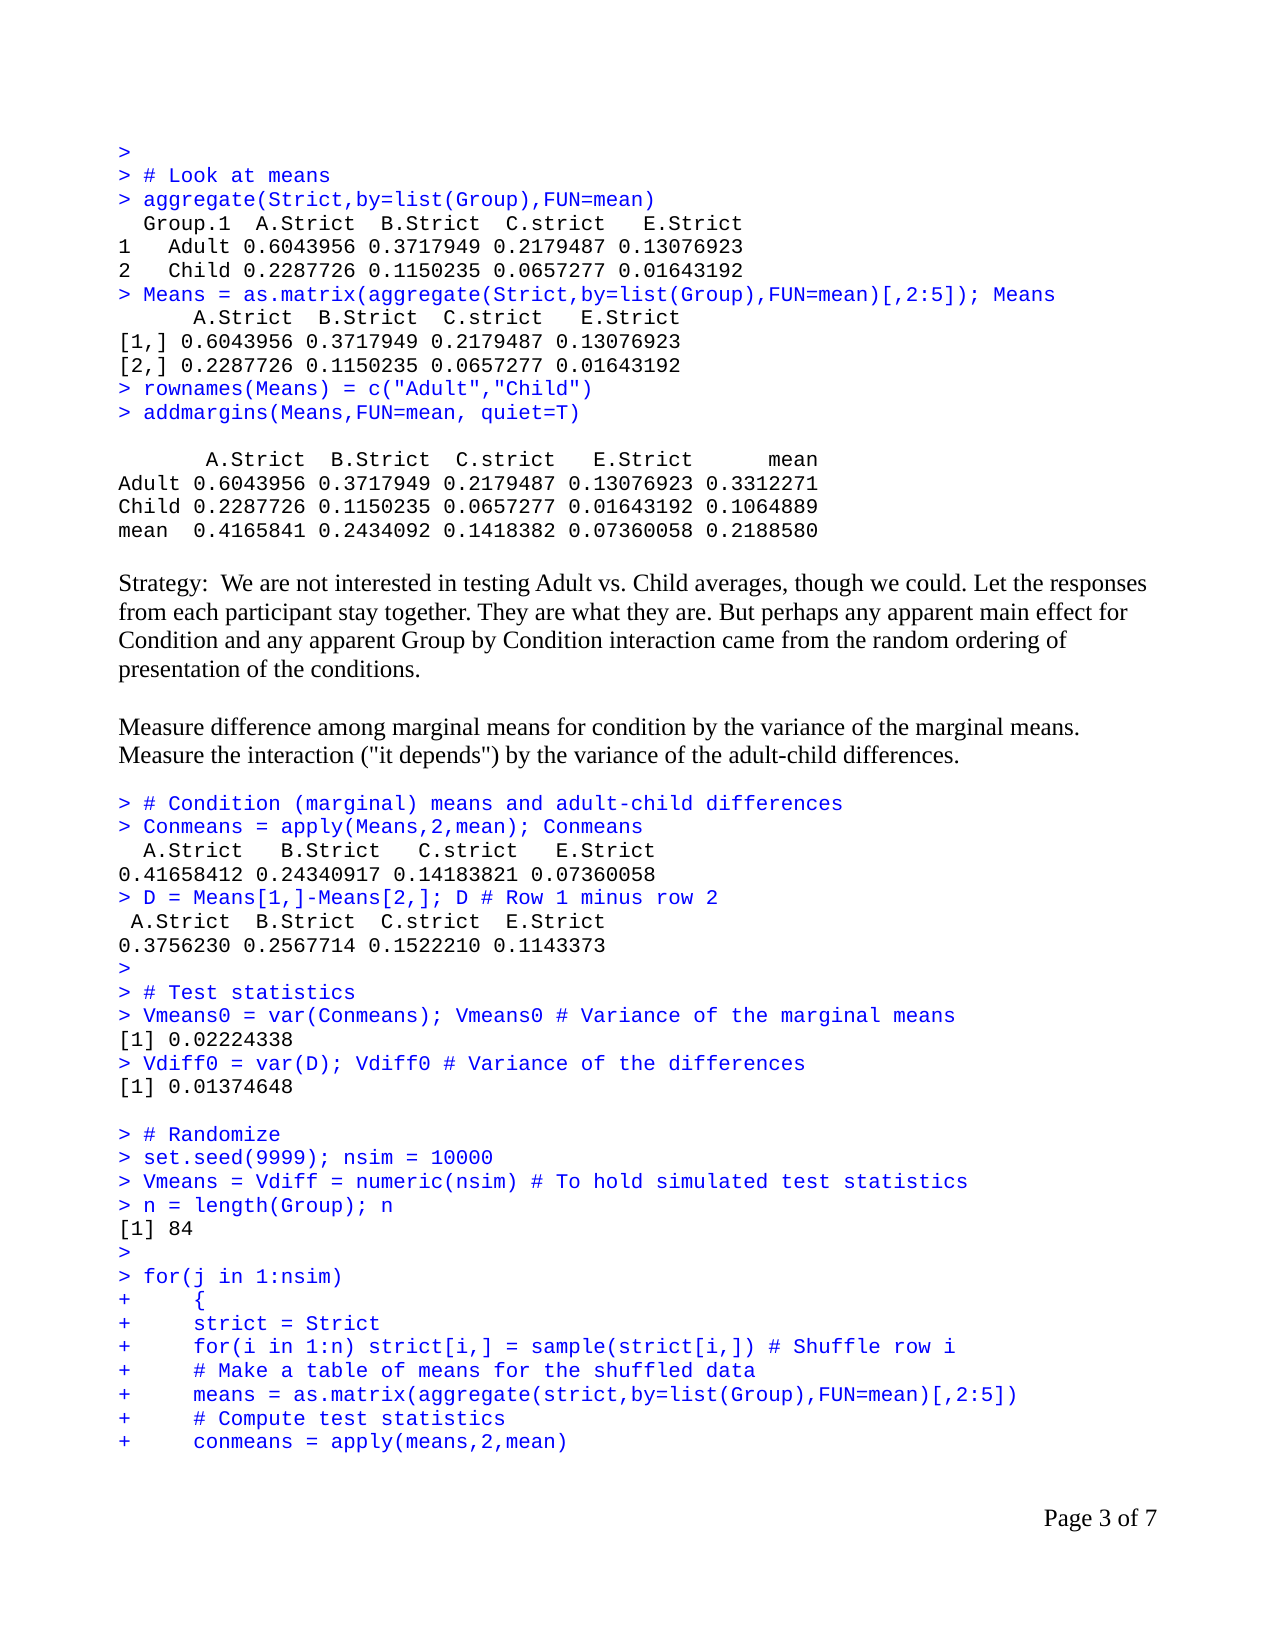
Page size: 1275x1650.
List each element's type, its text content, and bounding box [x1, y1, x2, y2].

text + for(i in 1:n) strict[i,] = sample(strict[i,]) # Shuffle row i [118, 1337, 1160, 1360]
text A.Strict B.Strict C.strict E.Strict [118, 307, 1160, 331]
text > n = length(Group); n [118, 1195, 1160, 1218]
text [1,] 0.6043956 0.3717949 0.2179487 0.13076923 [118, 331, 1160, 354]
text > [118, 958, 1160, 982]
text > D = Means[1,]-Means[2,]; D # Row 1 minus row 2 [118, 887, 1160, 911]
text Group.1 A.Strict B.Strict C.strict E.Strict [118, 213, 1160, 236]
text Adult 0.6043956 0.3717949 0.2179487 0.13076923 0.3312271 [118, 473, 1160, 496]
text > Vmeans0 = var(Conmeans); Vmeans0 # Variance of the marginal means [118, 1006, 1160, 1029]
text Child 0.2287726 0.1150235 0.0657277 0.01643192 0.1064889 [118, 496, 1160, 520]
text + # Make a table of means for the shuffled data [118, 1360, 1160, 1384]
text > Vdiff0 = var(D); Vdiff0 # Variance of the differences [118, 1053, 1160, 1076]
text > aggregate(Strict,by=list(Group),FUN=mean) [118, 189, 1160, 213]
text + conmeans = apply(means,2,mean) [118, 1431, 1160, 1455]
text A.Strict B.Strict C.strict E.Strict mean [118, 449, 1160, 473]
text > Means = as.matrix(aggregate(Strict,by=list(Group),FUN=mean)[,2:5]); Means [118, 284, 1160, 307]
text > for(j in 1:nsim) [118, 1266, 1160, 1289]
text Measure difference among marginal means for condition by the variance of the marginal means. Measure the interaction ("it depends") by the variance of the adult-child differences. [118, 712, 1160, 769]
text > Vmeans = Vdiff = numeric(nsim) # To hold simulated test statistics [118, 1171, 1160, 1195]
text + { [118, 1289, 1160, 1313]
text 0.41658412 0.24340917 0.14183821 0.07360058 [118, 864, 1160, 887]
text > [118, 142, 1160, 165]
text > set.seed(9999); nsim = 10000 [118, 1147, 1160, 1171]
text Strategy: We are not interested in testing Adult vs. Child averages, though we could. Let the responses from each participant stay together. They are what they are. But perhaps any apparent main effect for Condition and any apparent Group by Condition interaction came from the random ordering of presentation of the conditions. [118, 568, 1160, 683]
text + means = as.matrix(aggregate(strict,by=list(Group),FUN=mean)[,2:5]) [118, 1384, 1160, 1407]
text > # Condition (marginal) means and adult-child differences [118, 793, 1160, 816]
text > # Test statistics [118, 982, 1160, 1006]
text [2,] 0.2287726 0.1150235 0.0657277 0.01643192 [118, 354, 1160, 378]
text A.Strict B.Strict C.strict E.Strict [118, 911, 1160, 934]
text [1] 0.01374648 [118, 1076, 1160, 1100]
text [1] 0.02224338 [118, 1029, 1160, 1053]
text + # Compute test statistics [118, 1407, 1160, 1431]
text 2 Child 0.2287726 0.1150235 0.0657277 0.01643192 [118, 260, 1160, 284]
text 1 Adult 0.6043956 0.3717949 0.2179487 0.13076923 [118, 236, 1160, 260]
text > [118, 1242, 1160, 1266]
text > Conmeans = apply(Means,2,mean); Conmeans [118, 816, 1160, 840]
text A.Strict B.Strict C.strict E.Strict [118, 840, 1160, 864]
text + strict = Strict [118, 1313, 1160, 1337]
text > addmargins(Means,FUN=mean, quiet=T) [118, 402, 1160, 426]
text 0.3756230 0.2567714 0.1522210 0.1143373 [118, 934, 1160, 958]
text mean 0.4165841 0.2434092 0.1418382 0.07360058 0.2188580 [118, 520, 1160, 544]
text > # Look at means [118, 165, 1160, 189]
text > # Randomize [118, 1124, 1160, 1147]
text > rownames(Means) = c("Adult","Child") [118, 378, 1160, 402]
text [1] 84 [118, 1218, 1160, 1242]
